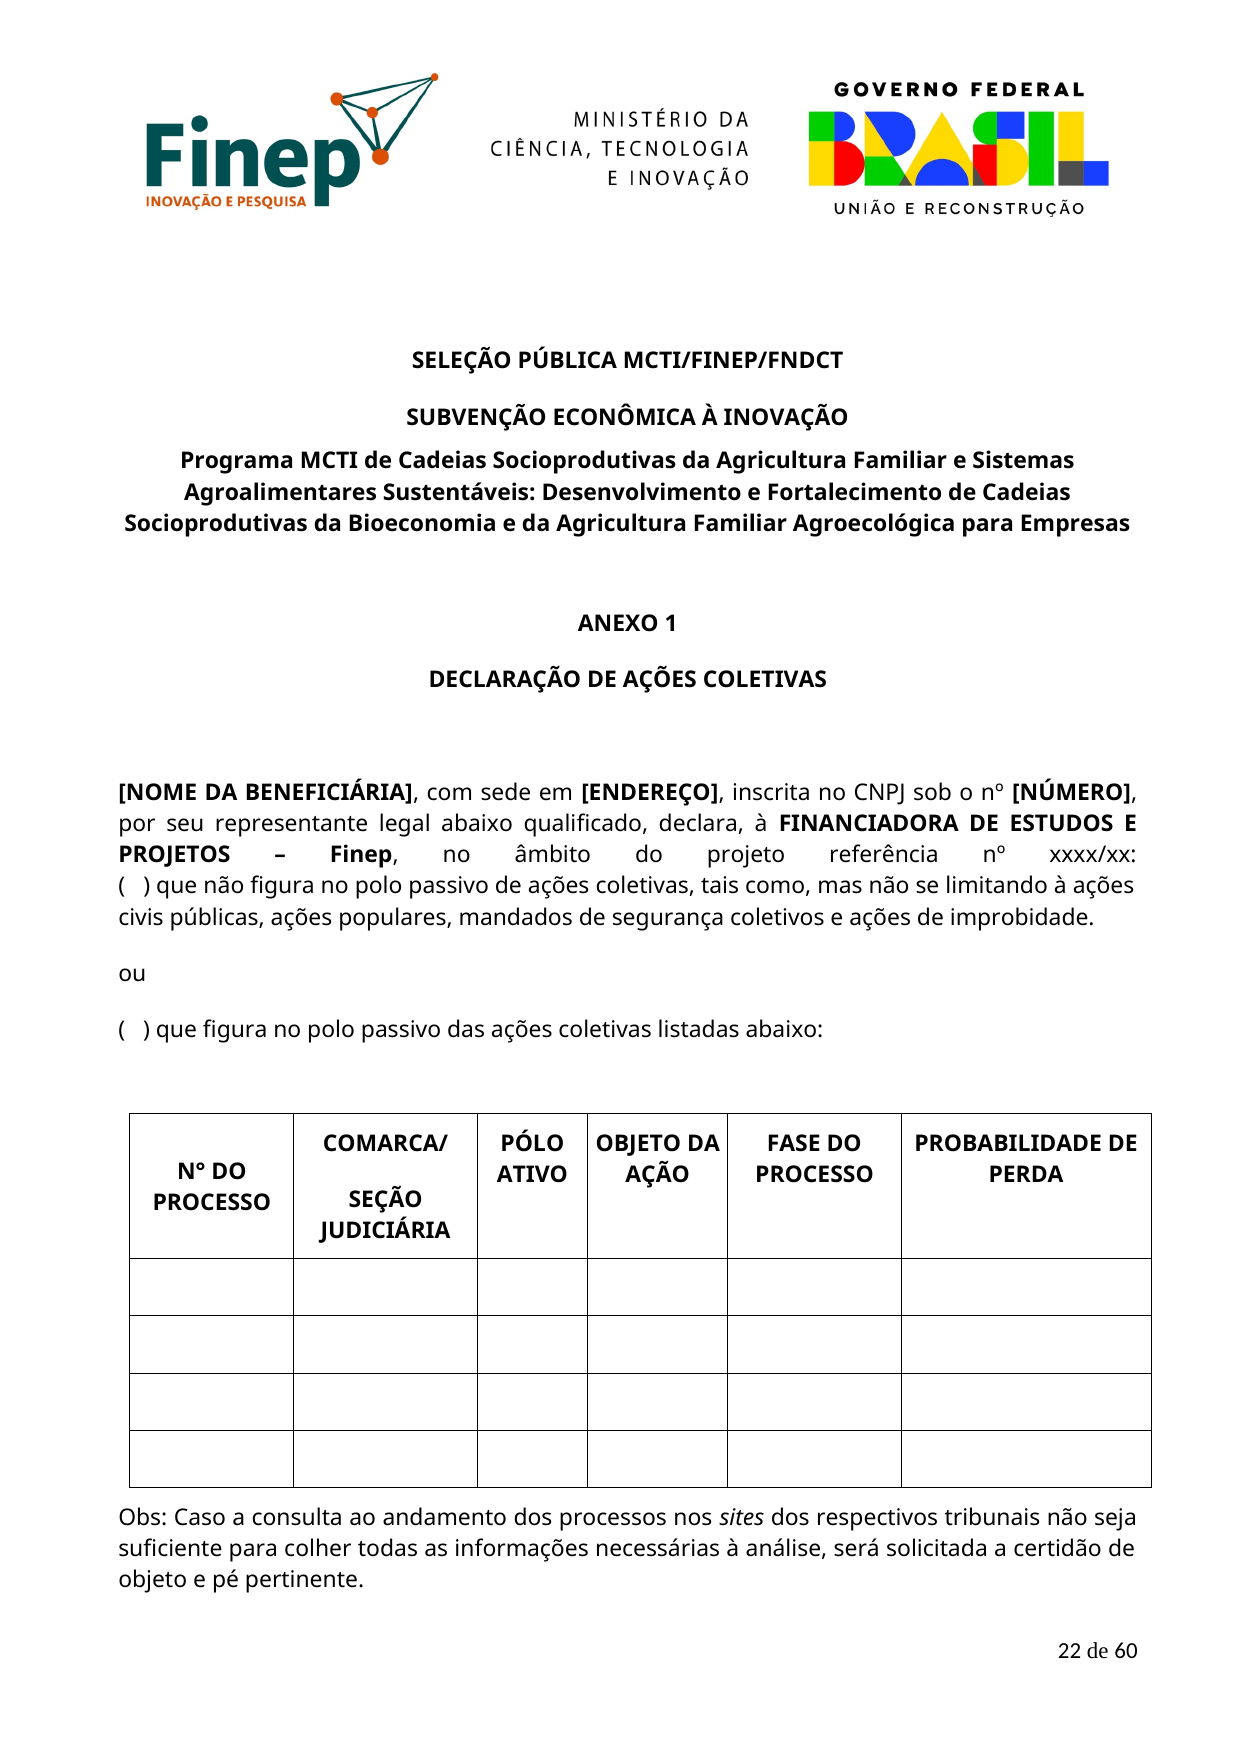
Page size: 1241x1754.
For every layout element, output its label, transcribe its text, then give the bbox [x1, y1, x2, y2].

text SUBVENÇÃO ECONÔMICA À INOVAÇÃO [118, 401, 1137, 432]
table_cell [902, 1259, 1151, 1315]
table_cell [478, 1316, 587, 1372]
table_header N° DO PROCESSO [130, 1114, 293, 1258]
text Obs: Caso a consulta ao andamento dos processos nos sites dos respectivos tribunais não seja suficiente para colher todas as informações necessárias à análise, será solicitada a certidão de objeto e pé pertinente. [118, 1501, 1137, 1594]
text [NOME DA BENEFICIÁRIA], com sede em [ENDEREÇO], inscrita no CNPJ sob o nº [NÚMERO], por seu representante legal abaixo qualificado, declara, à FINANCIADORA DE ESTUDOS E PROJETOS – Finep, no âmbito do projeto referência nº xxxx/xx: ( ) que não figura no polo passivo de ações coletivas, tais como, mas não se limitando à ações civis públicas, ações populares, mandados de segurança coletivos e ações de improbidade. [118, 776, 1137, 932]
table_cell [294, 1374, 477, 1430]
table_cell [478, 1431, 587, 1487]
table_cell [588, 1374, 727, 1430]
table_cell [588, 1431, 727, 1487]
table_cell [478, 1259, 587, 1315]
text ANEXO 1 [118, 607, 1137, 638]
text Programa MCTI de Cadeias Socioprodutivas da Agricultura Familiar e Sistemas Agroalimentares Sustentáveis: Desenvolvimento e Fortalecimento de Cadeias Socioprodutivas da Bioeconomia e da Agricultura Familiar Agroecológica para Empresas [118, 444, 1137, 538]
table_cell [478, 1374, 587, 1430]
text DECLARAÇÃO DE AÇÕES COLETIVAS [118, 663, 1137, 694]
table_cell [588, 1259, 727, 1315]
table_cell [728, 1431, 901, 1487]
table_cell [130, 1259, 293, 1315]
table_header OBJETO DA AÇÃO [588, 1114, 727, 1258]
table_cell [902, 1316, 1151, 1372]
table_cell [902, 1431, 1151, 1487]
table_header COMARCA/ SEÇÃO JUDICIÁRIA [294, 1114, 477, 1258]
table_cell [588, 1316, 727, 1372]
table_cell [728, 1259, 901, 1315]
text ( ) que figura no polo passivo das ações coletivas listadas abaixo: [118, 1013, 1137, 1044]
text SELEÇÃO PÚBLICA MCTI/FINEP/FNDCT [118, 344, 1137, 376]
table_header PÓLO ATIVO [478, 1114, 587, 1258]
table_cell [130, 1316, 293, 1372]
table_header FASE DO PROCESSO [728, 1114, 901, 1258]
table_cell [294, 1259, 477, 1315]
text ou [118, 957, 1137, 988]
table_cell [728, 1316, 901, 1372]
table_cell [728, 1374, 901, 1430]
table_cell [130, 1431, 293, 1487]
table_cell [294, 1316, 477, 1372]
table_cell [902, 1374, 1151, 1430]
table_cell [294, 1431, 477, 1487]
table_header PROBABILIDADE DE PERDA [902, 1114, 1151, 1258]
table_cell [130, 1374, 293, 1430]
